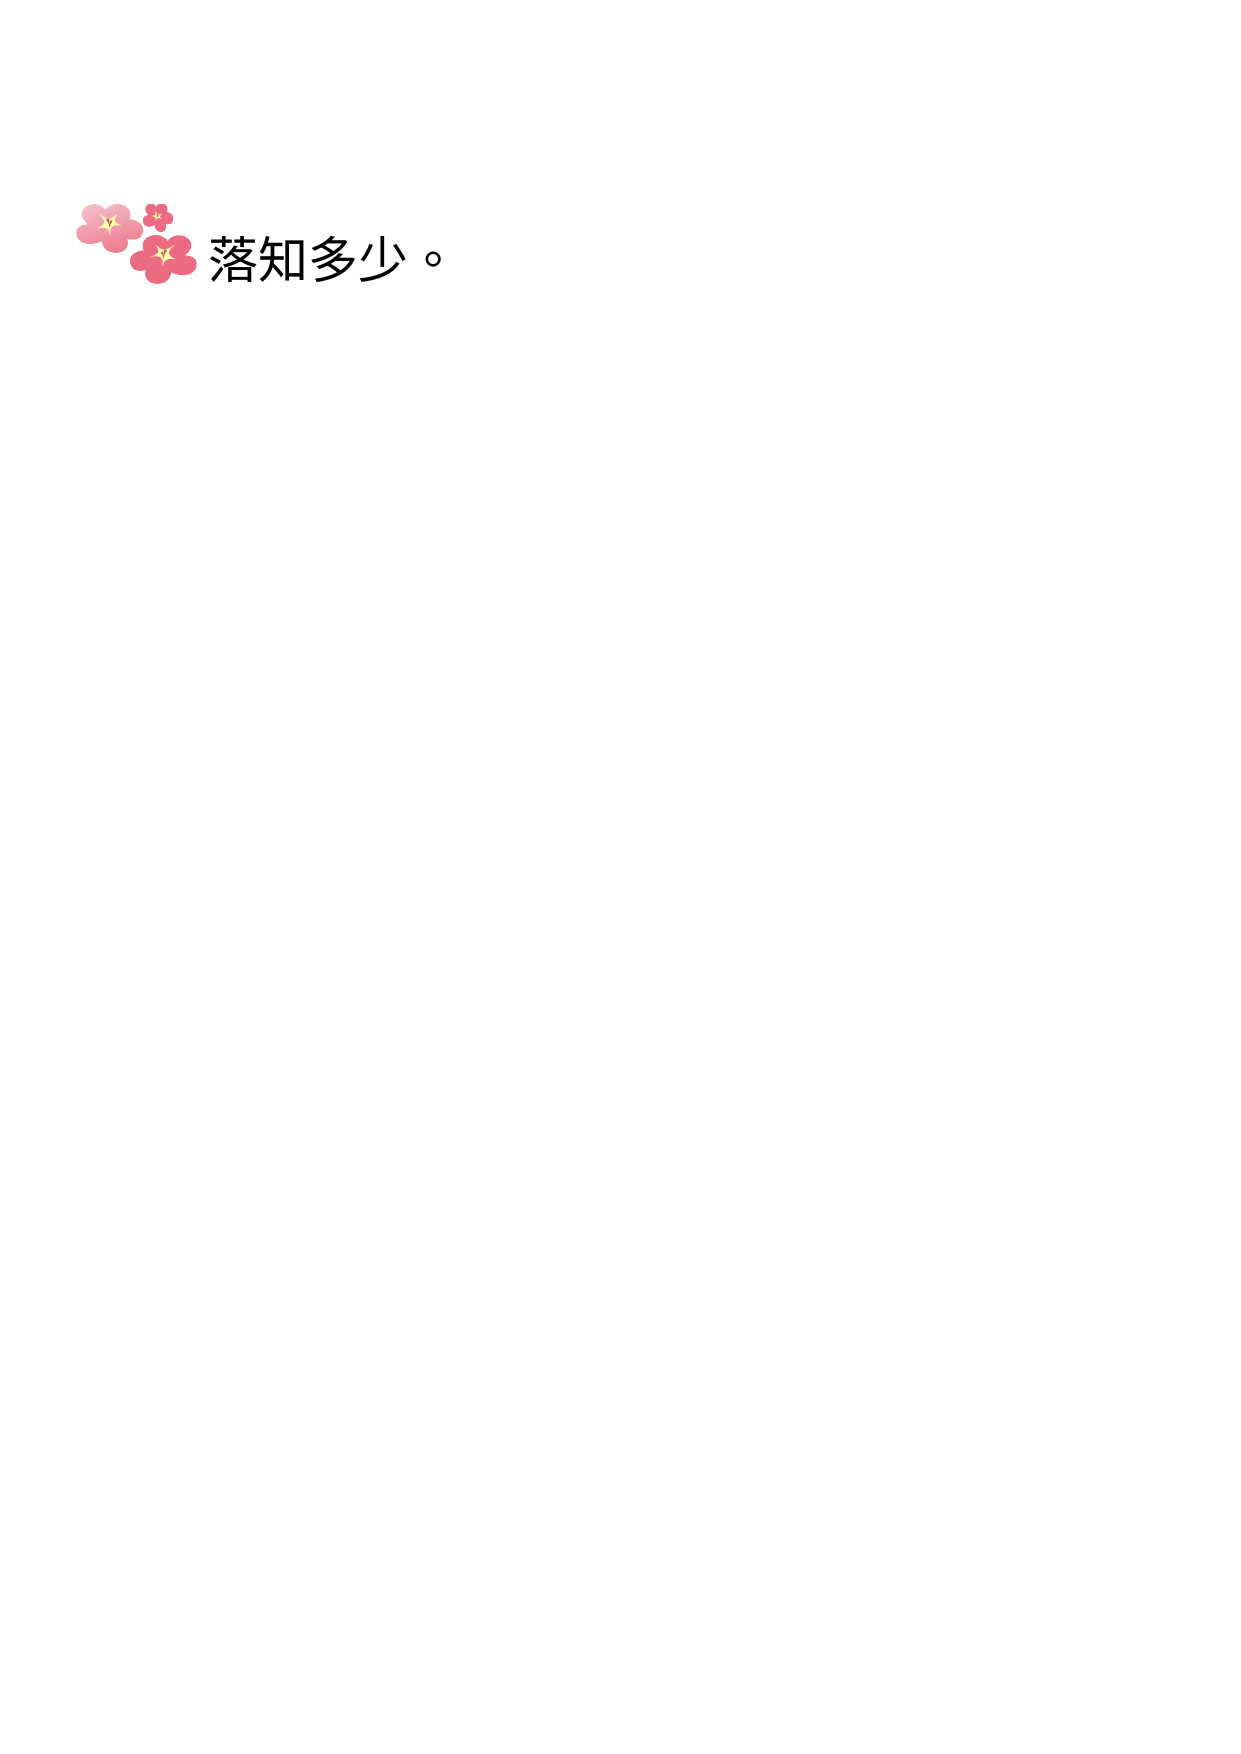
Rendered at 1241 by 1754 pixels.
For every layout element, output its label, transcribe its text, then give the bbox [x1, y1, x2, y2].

text 落知多少。 [118, 220, 1122, 293]
picture [76, 204, 197, 284]
